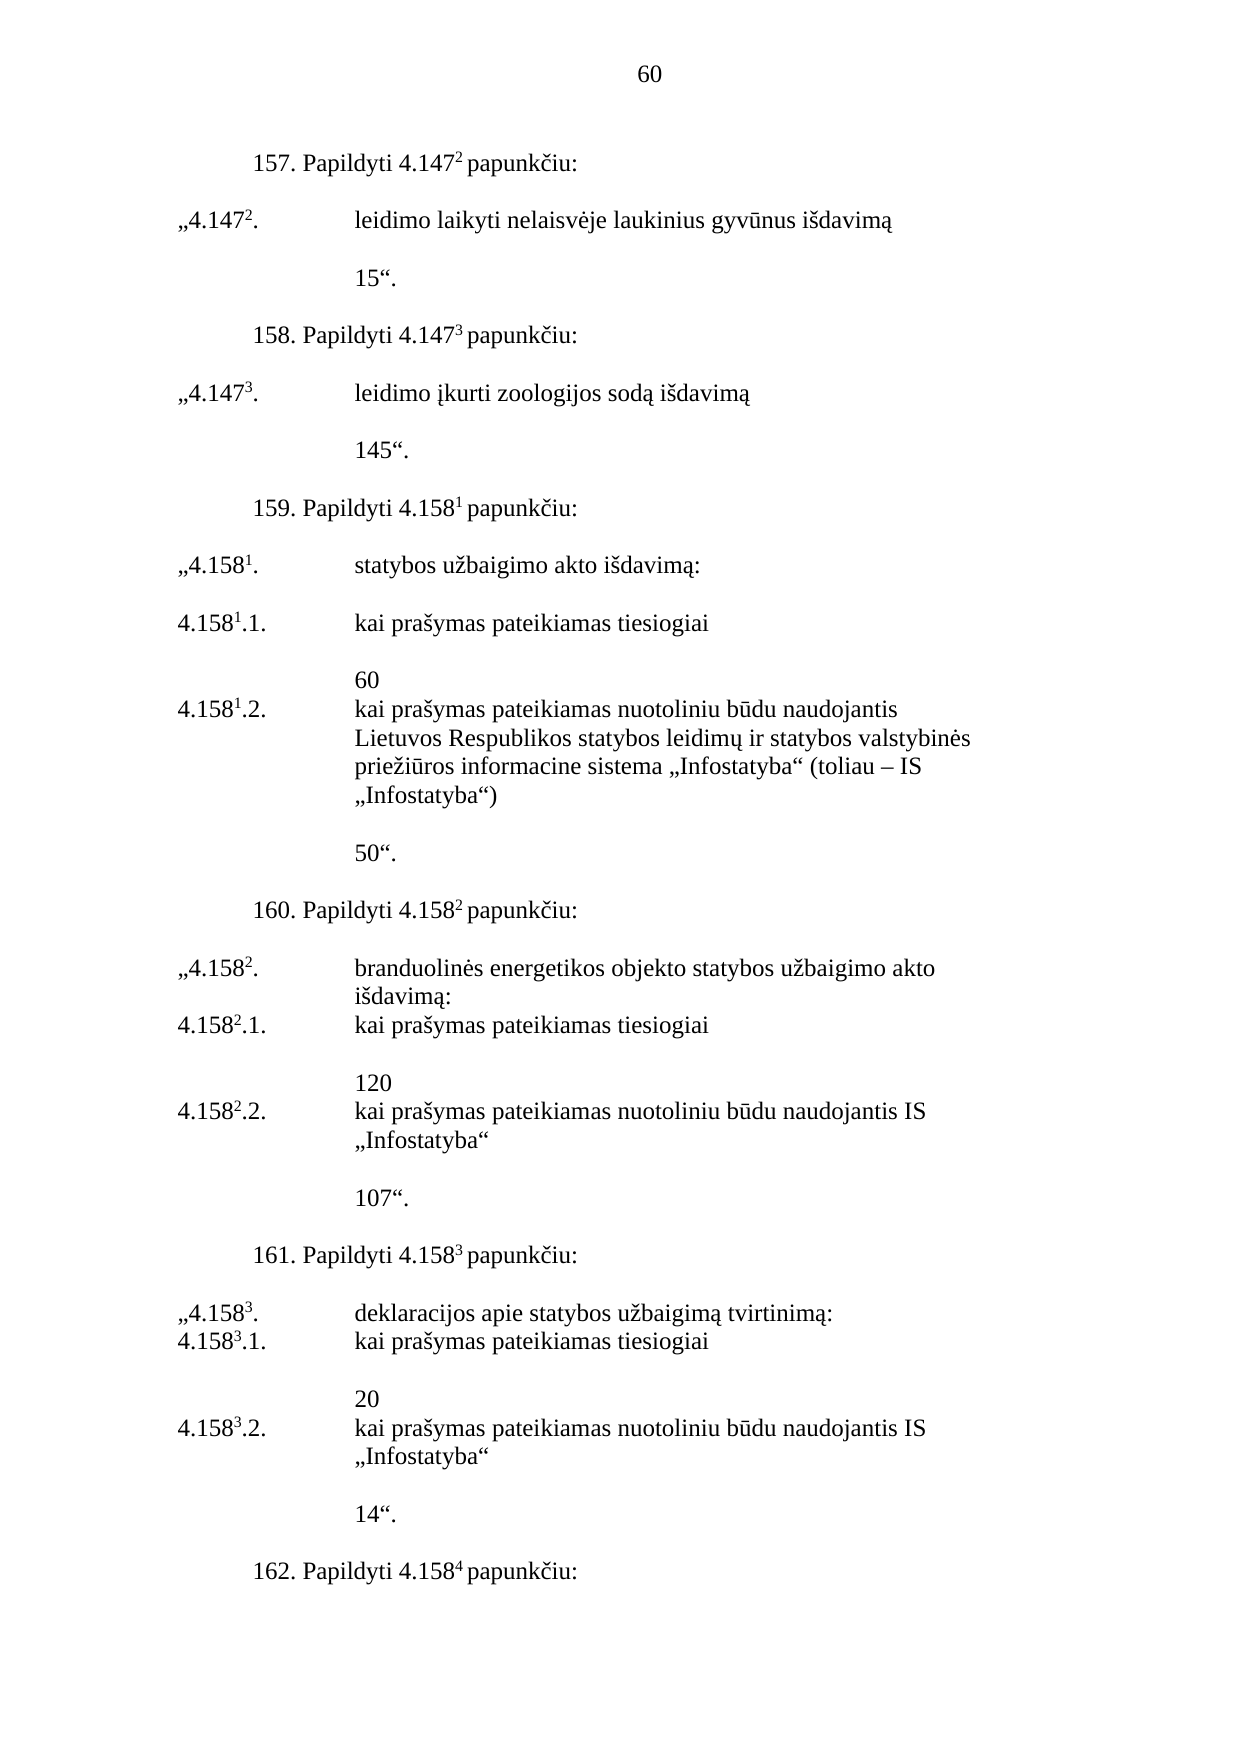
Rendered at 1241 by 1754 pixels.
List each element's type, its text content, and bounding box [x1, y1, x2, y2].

text išdavimą: [354, 981, 974, 1010]
text 4.1581.1. kai prašymas pateikiamas tiesiogiai 60 [177, 608, 974, 694]
text 159. Papildyti 4.1581 papunkčiu: [177, 493, 1122, 521]
text 157. Papildyti 4.1472 papunkčiu: [177, 148, 1122, 176]
text „4.1473. leidimo įkurti zoologijos sodą išdavimą 145“. [177, 378, 974, 464]
text 160. Papildyti 4.1582 papunkčiu: [177, 895, 1122, 924]
text 161. Papildyti 4.1583 papunkčiu: [177, 1240, 1122, 1269]
text „Infostatyba“ 14“. [354, 1441, 974, 1528]
text 4.1582.1. kai prašymas pateikiamas tiesiogiai 120 [177, 1010, 974, 1096]
text „4.1582. branduolinės energetikos objekto statybos užbaigimo akto [177, 953, 974, 981]
text „4.1583. deklaracijos apie statybos užbaigimą tvirtinimą: [177, 1298, 974, 1326]
text „4.1472. leidimo laikyti nelaisvėje laukinius gyvūnus išdavimą 15“. [177, 205, 974, 291]
text 162. Papildyti 4.1584 papunkčiu: [177, 1556, 1122, 1585]
text 158. Papildyti 4.1473 papunkčiu: [177, 320, 1122, 349]
text „4.1581. statybos užbaigimo akto išdavimą: [177, 550, 974, 608]
text 4.1583.1. kai prašymas pateikiamas tiesiogiai 20 [177, 1326, 974, 1413]
text 4.1582.2. kai prašymas pateikiamas nuotoliniu būdu naudojantis IS [177, 1096, 974, 1125]
text „Infostatyba“) 50“. [354, 780, 974, 866]
text „Infostatyba“ 107“. [354, 1125, 974, 1211]
text Lietuvos Respublikos statybos leidimų ir statybos valstybinės [354, 723, 974, 751]
text priežiūros informacine sistema „Infostatyba“ (toliau – IS [354, 751, 974, 780]
text 4.1583.2. kai prašymas pateikiamas nuotoliniu būdu naudojantis IS [177, 1413, 974, 1441]
text 4.1581.2. kai prašymas pateikiamas nuotoliniu būdu naudojantis [177, 694, 974, 723]
